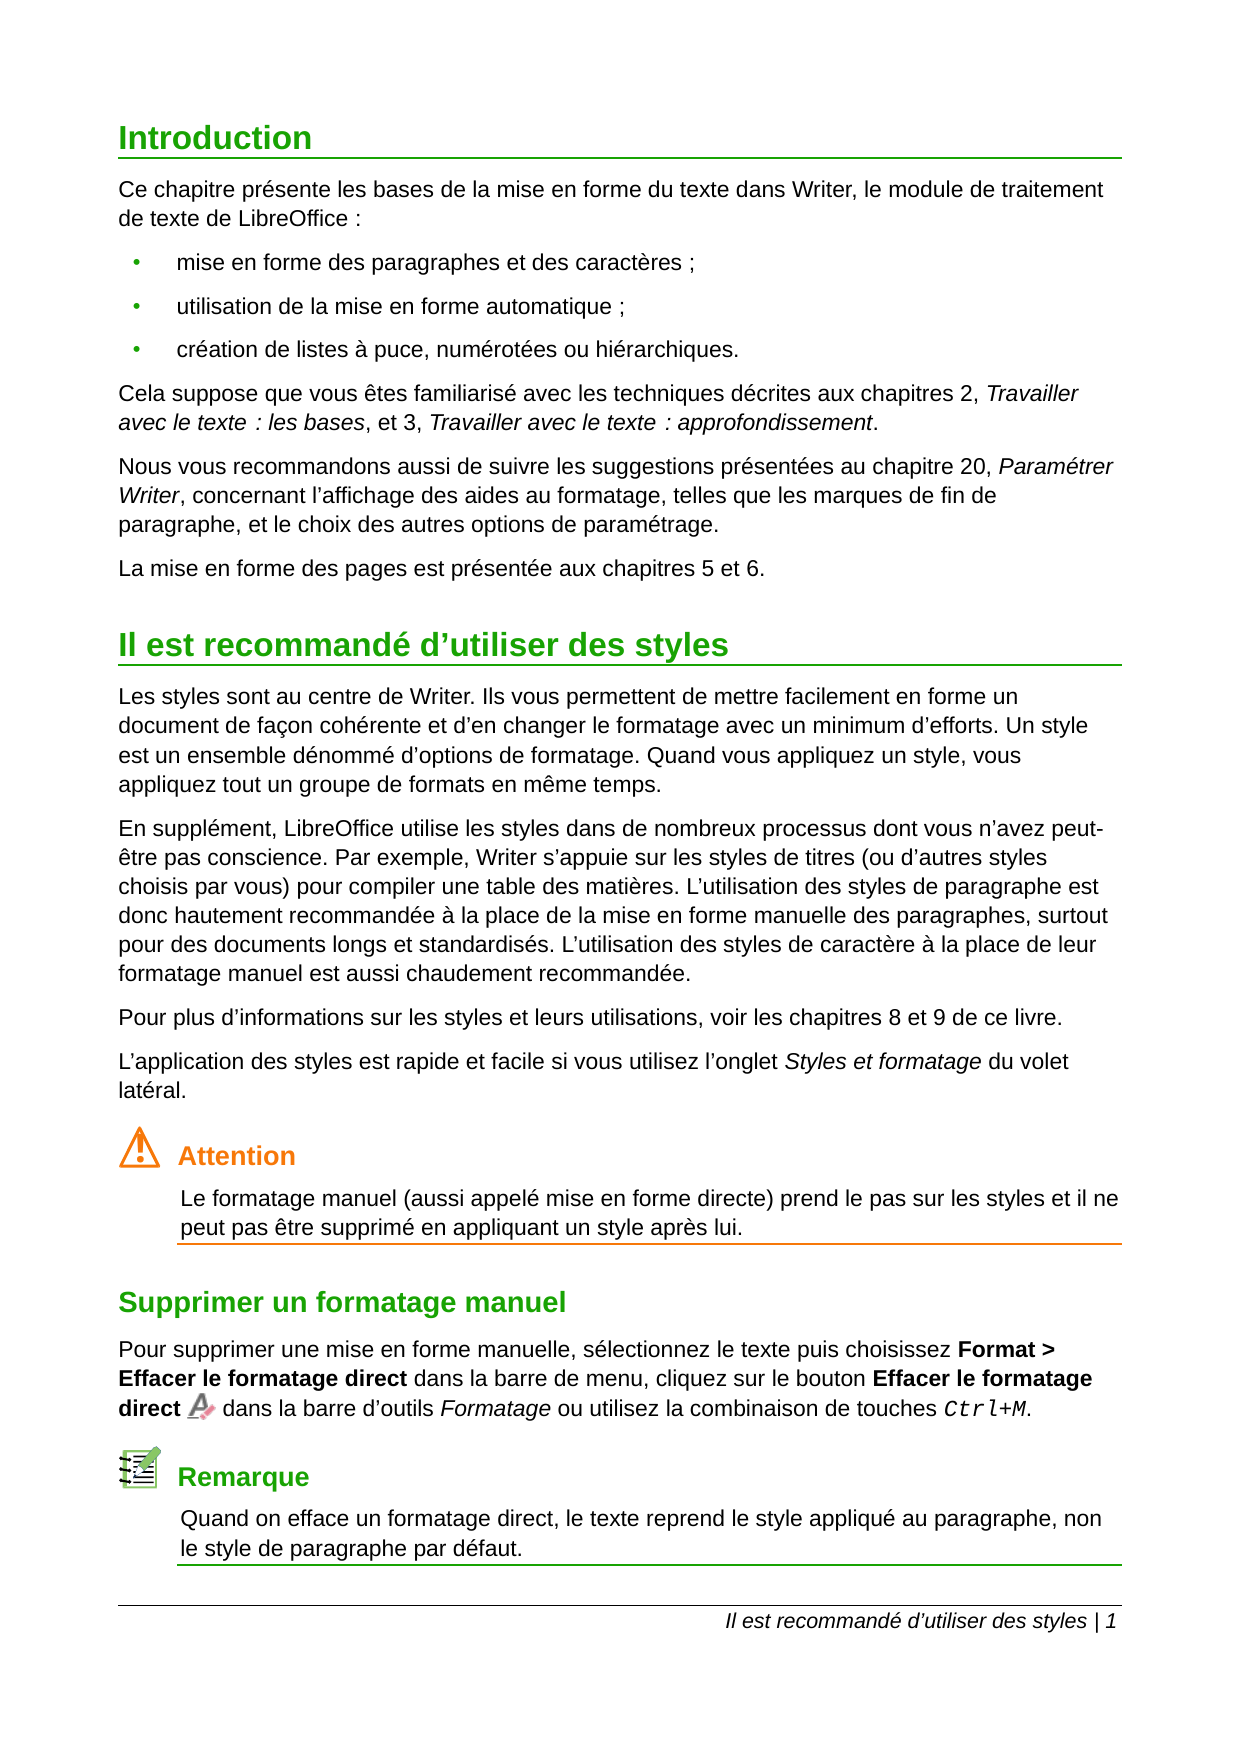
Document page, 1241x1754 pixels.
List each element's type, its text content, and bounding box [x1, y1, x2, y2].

subtitle Supprimer un formatage manuel [118, 1289, 1122, 1318]
text Cela suppose que vous êtes familiarisé avec les techniques décrites aux chapitres 2, Travailler avec le texte : les bases, et 3, Travailler avec le texte : approfondissement. [118, 377, 1122, 436]
list Remarque [118, 1445, 1122, 1492]
subtitle Introduction [118, 118, 1122, 157]
list mise en forme des paragraphes et des caractères ; [133, 246, 1122, 275]
text Pour plus d’informations sur les styles et leurs utilisations, voir les chapitres 8 et 9 de ce livre. [118, 1001, 1122, 1030]
text Nous vous recommandons aussi de suivre les suggestions présentées au chapitre 20, Paramétrer Writer, concernant l’affichage des aides au formatage, telles que les marques de fin de paragraphe, et le choix des autres options de paramétrage. [118, 450, 1122, 538]
text Les styles sont au centre de Writer. Ils vous permettent de mettre facilement en forme un document de façon cohérente et d’en changer le formatage avec un minimum d’efforts. Un style est un ensemble dénommé d’options de formatage. Quand vous appliquez un style, vous appliquez tout un groupe de formats en même temps. [118, 680, 1122, 797]
list utilisation de la mise en forme automatique ; [133, 290, 1122, 319]
text Le formatage manuel (aussi appelé mise en forme directe) prend le pas sur les styles et il ne peut pas être supprimé en appliquant un style après lui. [177, 1178, 1122, 1243]
list création de listes à puce, numérotées ou hiérarchiques. [133, 334, 1122, 363]
list Attention [118, 1125, 1122, 1171]
picture [186, 1391, 217, 1421]
text Pour supprimer une mise en forme manuelle, sélectionnez le texte puis choisissez Format > Effacer le formatage direct dans la barre de menu, cliquez sur le bouton Effacer le formatage direct dans la barre d’outils Formatage ou utilisez la combinaison de touches Ctrl+M. [118, 1333, 1122, 1423]
text La mise en forme des pages est présentée aux chapitres 5 et 6. [118, 552, 1122, 582]
text L’application des styles est rapide et facile si vous utilisez l’onglet Styles et formatage du volet latéral. [118, 1045, 1122, 1103]
text Ce chapitre présente les bases de la mise en forme du texte dans Writer, le module de traitement de texte de LibreOffice : [118, 173, 1122, 232]
text Quand on efface un formatage direct, le texte reprend le style appliqué au paragraphe, non le style de paragraphe par défaut. [177, 1499, 1122, 1564]
text En supplément, LibreOffice utilise les styles dans de nombreux processus dont vous n’avez peut-être pas conscience. Par exemple, Writer s’appuie sur les styles de titres (ou d’autres styles choisis par vous) pour compiler une table des matières. L’utilisation des styles de paragraphe est donc hautement recommandée à la place de la mise en forme manuelle des paragraphes, surtout pour des documents longs et standardisés. L’utilisation des styles de caractère à la place de leur formatage manuel est aussi chaudement recommandée. [118, 812, 1122, 987]
subtitle Il est recommandé d’utiliser des styles [118, 625, 1122, 664]
